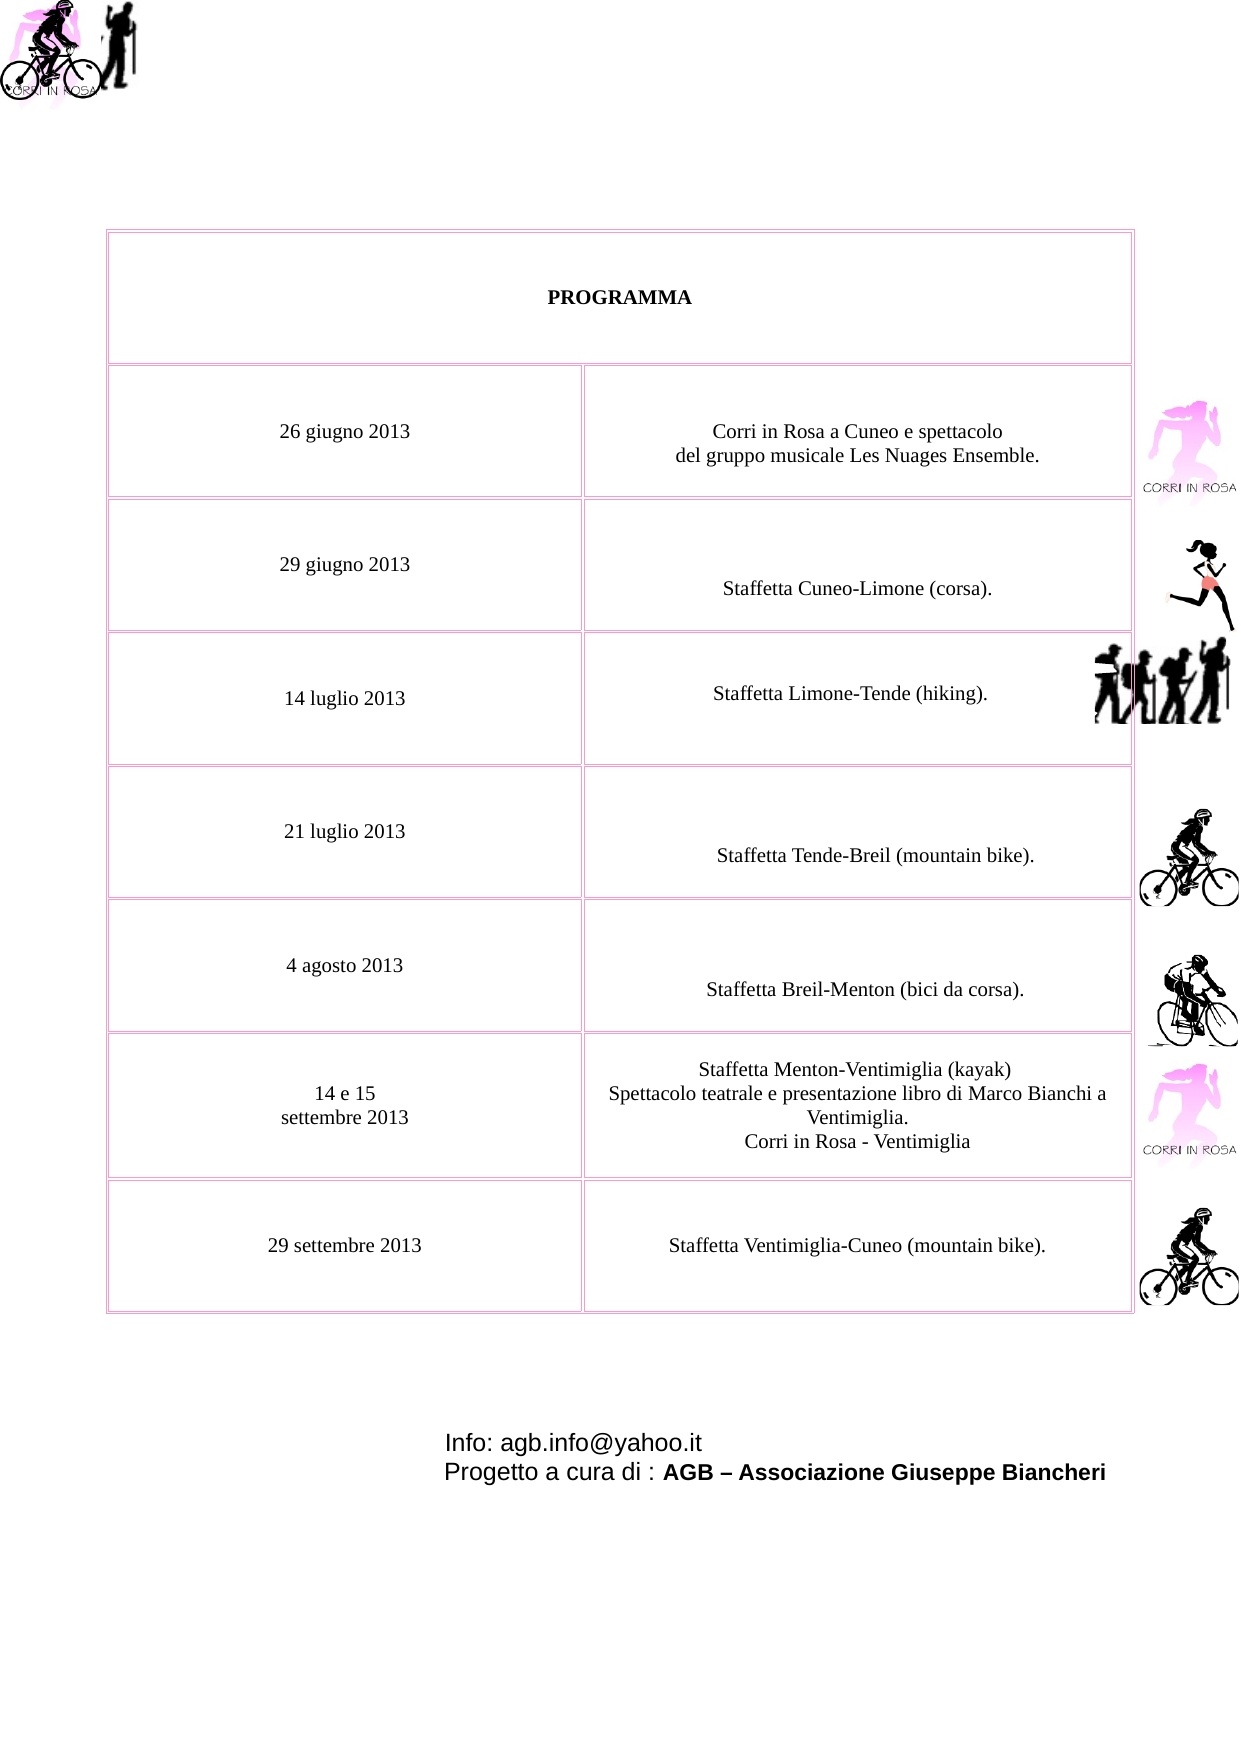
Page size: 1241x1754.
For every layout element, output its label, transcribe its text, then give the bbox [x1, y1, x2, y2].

table_cell 14 luglio 2013 [109, 633, 581, 763]
table_cell Staffetta Cuneo-Limone (corsa). [585, 500, 1131, 630]
table_cell Corri in Rosa a Cuneo e spettacolo del gruppo musicale Les Nuages Ensemble. [585, 366, 1131, 496]
table_cell 21 luglio 2013 [109, 767, 581, 897]
table_cell Staffetta Breil-Menton (bici da corsa). [585, 900, 1131, 1031]
table_cell Staffetta Tende-Breil (mountain bike). [585, 767, 1131, 897]
text Info: agb.info@yahoo.it [118, 1428, 1122, 1457]
table_cell 29 settembre 2013 [109, 1181, 581, 1311]
table_cell 4 agosto 2013 [109, 900, 581, 1031]
table_cell Staffetta Ventimiglia-Cuneo (mountain bike). [585, 1181, 1131, 1311]
picture [1135, 636, 1231, 724]
picture [1094, 642, 1131, 724]
text Progetto a cura di : AGB – Associazione Giuseppe Biancheri [118, 1457, 1122, 1486]
table_header PROGRAMMA [109, 233, 1131, 363]
table_cell Staffetta Limone-Tende (hiking). [585, 633, 1131, 763]
table_cell Staffetta Menton-Ventimiglia (kayak) Spettacolo teatrale e presentazione libro di Marco Bianchi a Ventimiglia. Corri in Rosa - Ventimiglia [585, 1034, 1131, 1177]
picture [1149, 1059, 1241, 1173]
picture [0, 0, 147, 114]
table_cell 26 giugno 2013 [109, 366, 581, 496]
table_cell 29 giugno 2013 [109, 500, 581, 630]
table_cell 14 e 15 settembre 2013 [109, 1034, 581, 1177]
picture [1148, 397, 1241, 511]
